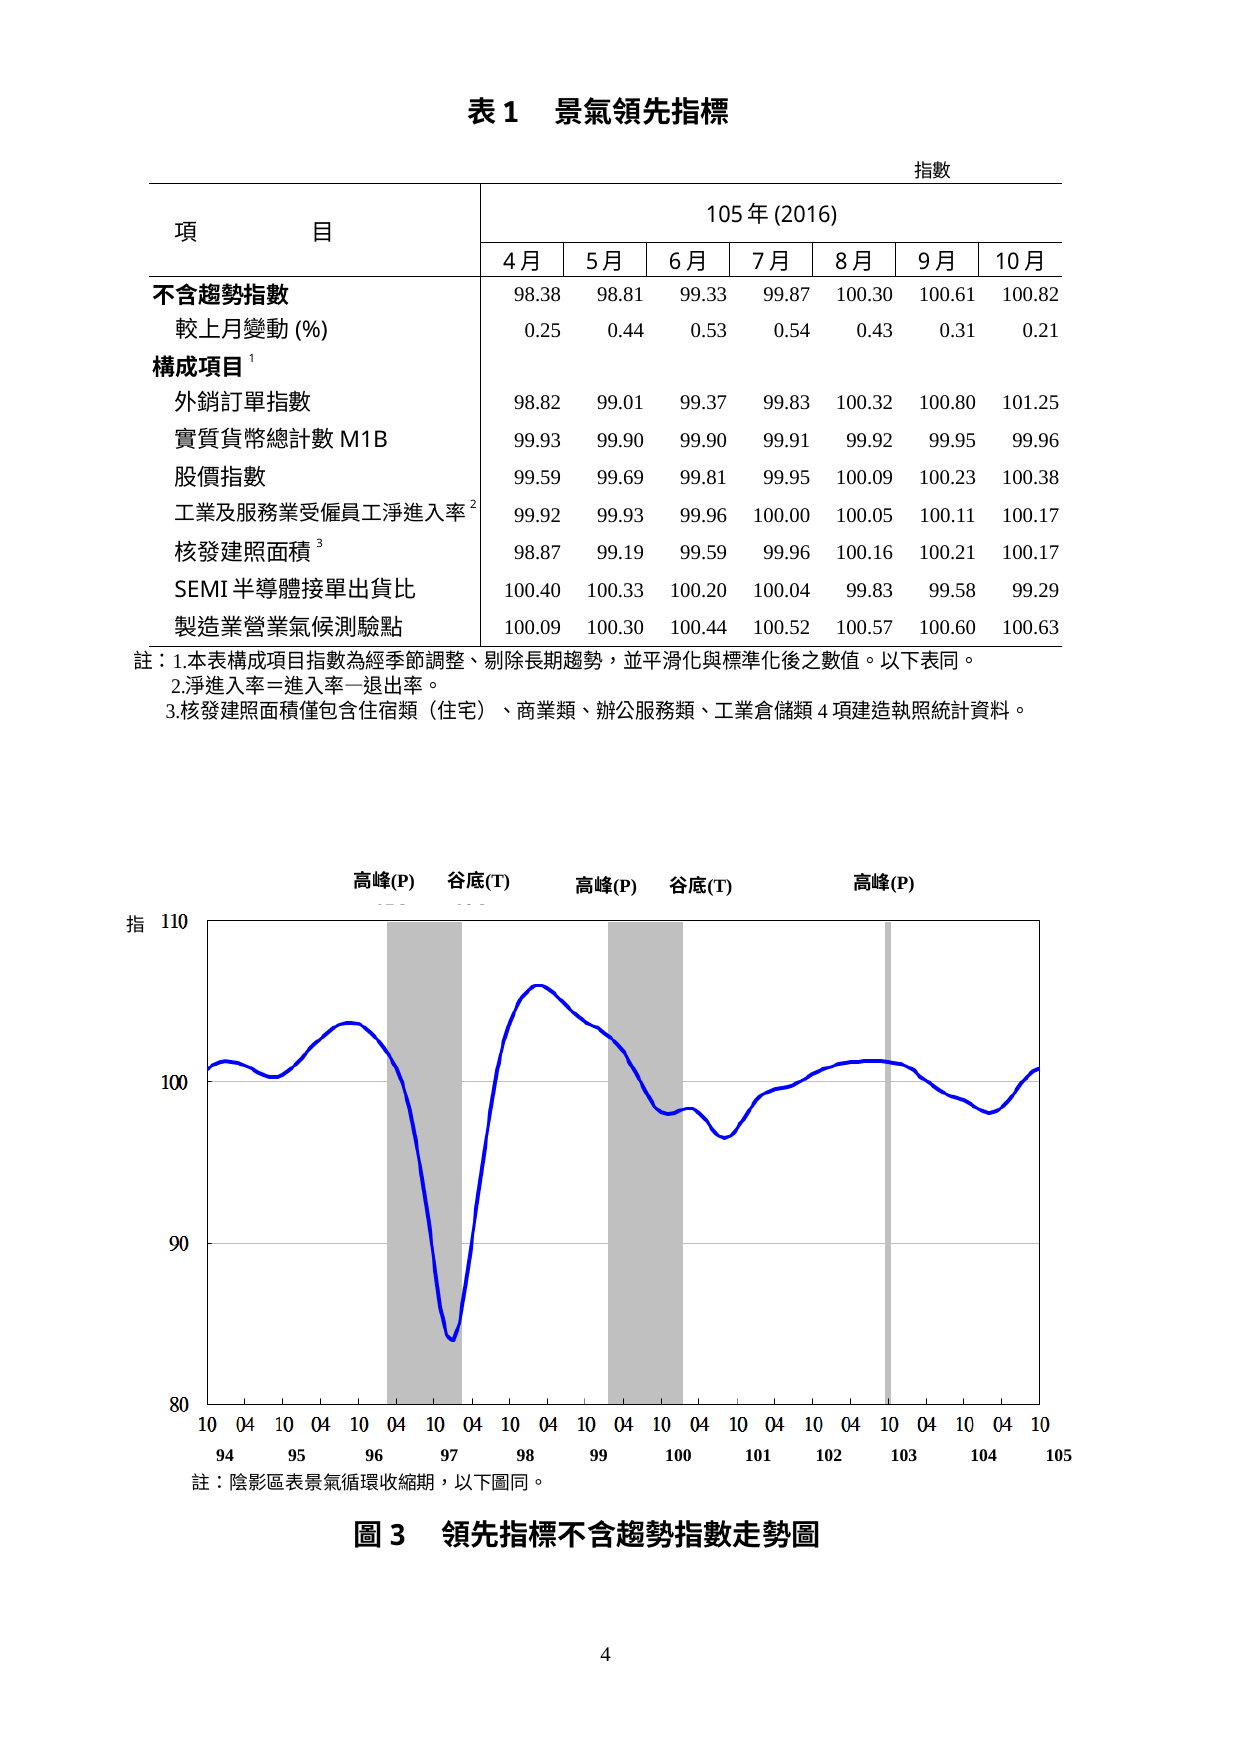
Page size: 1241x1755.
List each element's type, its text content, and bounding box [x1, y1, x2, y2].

table_cell [813, 348, 896, 384]
text 3.核發建照面積僅包含住宿類（住宅）、商業類、辦公服務類、工業倉儲類4項建造執照統計資料。 [160, 701, 1078, 723]
text 註：陰影區表景氣循環收縮期，以下圖同。 [192, 1472, 1108, 1496]
table_cell 100.23 [896, 459, 978, 496]
table_cell 0.54 [730, 311, 813, 348]
table_cell [481, 348, 564, 384]
table_cell 5月 [564, 243, 646, 276]
table_cell 100.38 [979, 459, 1062, 496]
table_cell 100.17 [979, 534, 1062, 571]
table_cell 99.96 [646, 496, 730, 534]
table_cell [564, 348, 646, 384]
table_cell 99.59 [646, 534, 730, 571]
table_cell 99.83 [730, 384, 813, 421]
table_cell 100.11 [896, 496, 978, 534]
text 表1 景氣領先指標 [118, 89, 1078, 131]
table_cell 100.30 [564, 609, 646, 646]
table_cell 100.80 [896, 384, 978, 421]
table_cell 99.91 [730, 421, 813, 459]
table_cell 99.37 [646, 384, 730, 421]
table_cell [646, 348, 730, 384]
table_cell [896, 348, 978, 384]
table_header 105年 (2016) [481, 184, 1062, 242]
table_cell 製造業營業氣候測驗點 [149, 609, 480, 646]
table_cell 99.96 [730, 534, 813, 571]
text 94 95 96 97 98 99 100 101 102 103 104 105 [207, 1445, 1171, 1464]
text 圖3 領先指標不含趨勢指數走勢圖 [95, 1521, 1078, 1552]
table_cell 98.38 [481, 277, 564, 311]
text 指數 [126, 910, 141, 933]
table_cell 100.40 [481, 571, 564, 609]
table_cell 99.81 [646, 459, 730, 496]
table_cell 0.21 [979, 311, 1062, 348]
text 2.淨進入率＝進入率—退出率。 [133, 675, 1078, 698]
table_cell [979, 348, 1062, 384]
table_cell 100.20 [646, 571, 730, 609]
table_cell 99.93 [481, 421, 564, 459]
table_cell 100.00 [730, 496, 813, 534]
table_cell 99.33 [646, 277, 730, 311]
table_cell 99.58 [896, 571, 978, 609]
table_cell 100.21 [896, 534, 978, 571]
table_cell 101.25 [979, 384, 1062, 421]
table_cell 0.44 [564, 311, 646, 348]
table_cell 98.87 [481, 534, 564, 571]
table_cell [730, 348, 813, 384]
table_cell 工業及服務業受僱員工淨進入率2 [149, 496, 480, 534]
table_cell 6月 [647, 243, 729, 276]
table_cell 99.96 [979, 421, 1062, 459]
table_cell 0.53 [646, 311, 730, 348]
table_cell 99.92 [481, 496, 564, 534]
picture [155, 902, 1056, 1452]
table_cell 外銷訂單指數 [149, 384, 480, 421]
table_cell 100.52 [730, 609, 813, 646]
table_cell 99.93 [564, 496, 646, 534]
table_cell 0.25 [481, 311, 564, 348]
table_cell 100.63 [979, 609, 1062, 646]
table_cell 100.82 [979, 277, 1062, 311]
table_cell 8月 [813, 243, 895, 276]
table_cell 0.43 [813, 311, 896, 348]
table_cell 99.59 [481, 459, 564, 496]
table_cell 99.29 [979, 571, 1062, 609]
table_cell 99.69 [564, 459, 646, 496]
text 高峰(P) 谷底(T) [563, 871, 752, 898]
table_cell 不含趨勢指數 [149, 277, 480, 311]
table_cell 100.60 [896, 609, 978, 646]
table_cell 100.32 [813, 384, 896, 421]
table_cell 9月 [896, 243, 978, 276]
text 高峰(P) 谷底(T) [335, 866, 535, 893]
table_cell 較上月變動 (%) [149, 311, 480, 348]
table_cell 99.19 [564, 534, 646, 571]
table_header 項 目 [149, 184, 480, 276]
table_cell 構成項目1 [149, 348, 480, 384]
table_cell 100.09 [813, 459, 896, 496]
table_cell 0.31 [896, 311, 978, 348]
text 註：1.本表構成項目指數為經季節調整、剔除長期趨勢，並平滑化與標準化後之數值。以下表同。 [133, 650, 1078, 673]
table_cell 99.90 [646, 421, 730, 459]
table_cell 100.04 [730, 571, 813, 609]
table_cell 核發建照面積3 [149, 534, 480, 571]
table_cell 100.17 [979, 496, 1062, 534]
table_cell 99.95 [730, 459, 813, 496]
table_cell 100.57 [813, 609, 896, 646]
table_cell 100.16 [813, 534, 896, 571]
text 97.3 98.2 [335, 900, 535, 905]
table_cell 99.83 [813, 571, 896, 609]
text 指數 [133, 156, 1078, 183]
table_cell 98.82 [481, 384, 564, 421]
text 高峰(P) [814, 867, 960, 894]
table_cell 99.92 [813, 421, 896, 459]
table_cell 100.61 [896, 277, 978, 311]
table_cell 100.09 [481, 609, 564, 646]
table_cell 99.95 [896, 421, 978, 459]
table_cell 100.05 [813, 496, 896, 534]
table_cell 98.81 [564, 277, 646, 311]
table_cell 100.30 [813, 277, 896, 311]
table_cell 99.87 [730, 277, 813, 311]
table_cell 100.33 [564, 571, 646, 609]
table_cell 10月 [979, 243, 1062, 276]
table_cell 4月 [481, 243, 563, 276]
table_cell 100.44 [646, 609, 730, 646]
table_cell SEMI半導體接單出貨比 [149, 571, 480, 609]
table_cell 實質貨幣總計數M1B [149, 421, 480, 459]
table_cell 99.01 [564, 384, 646, 421]
table_cell 股價指數 [149, 459, 480, 496]
table_cell 7月 [730, 243, 812, 276]
table_cell 99.90 [564, 421, 646, 459]
